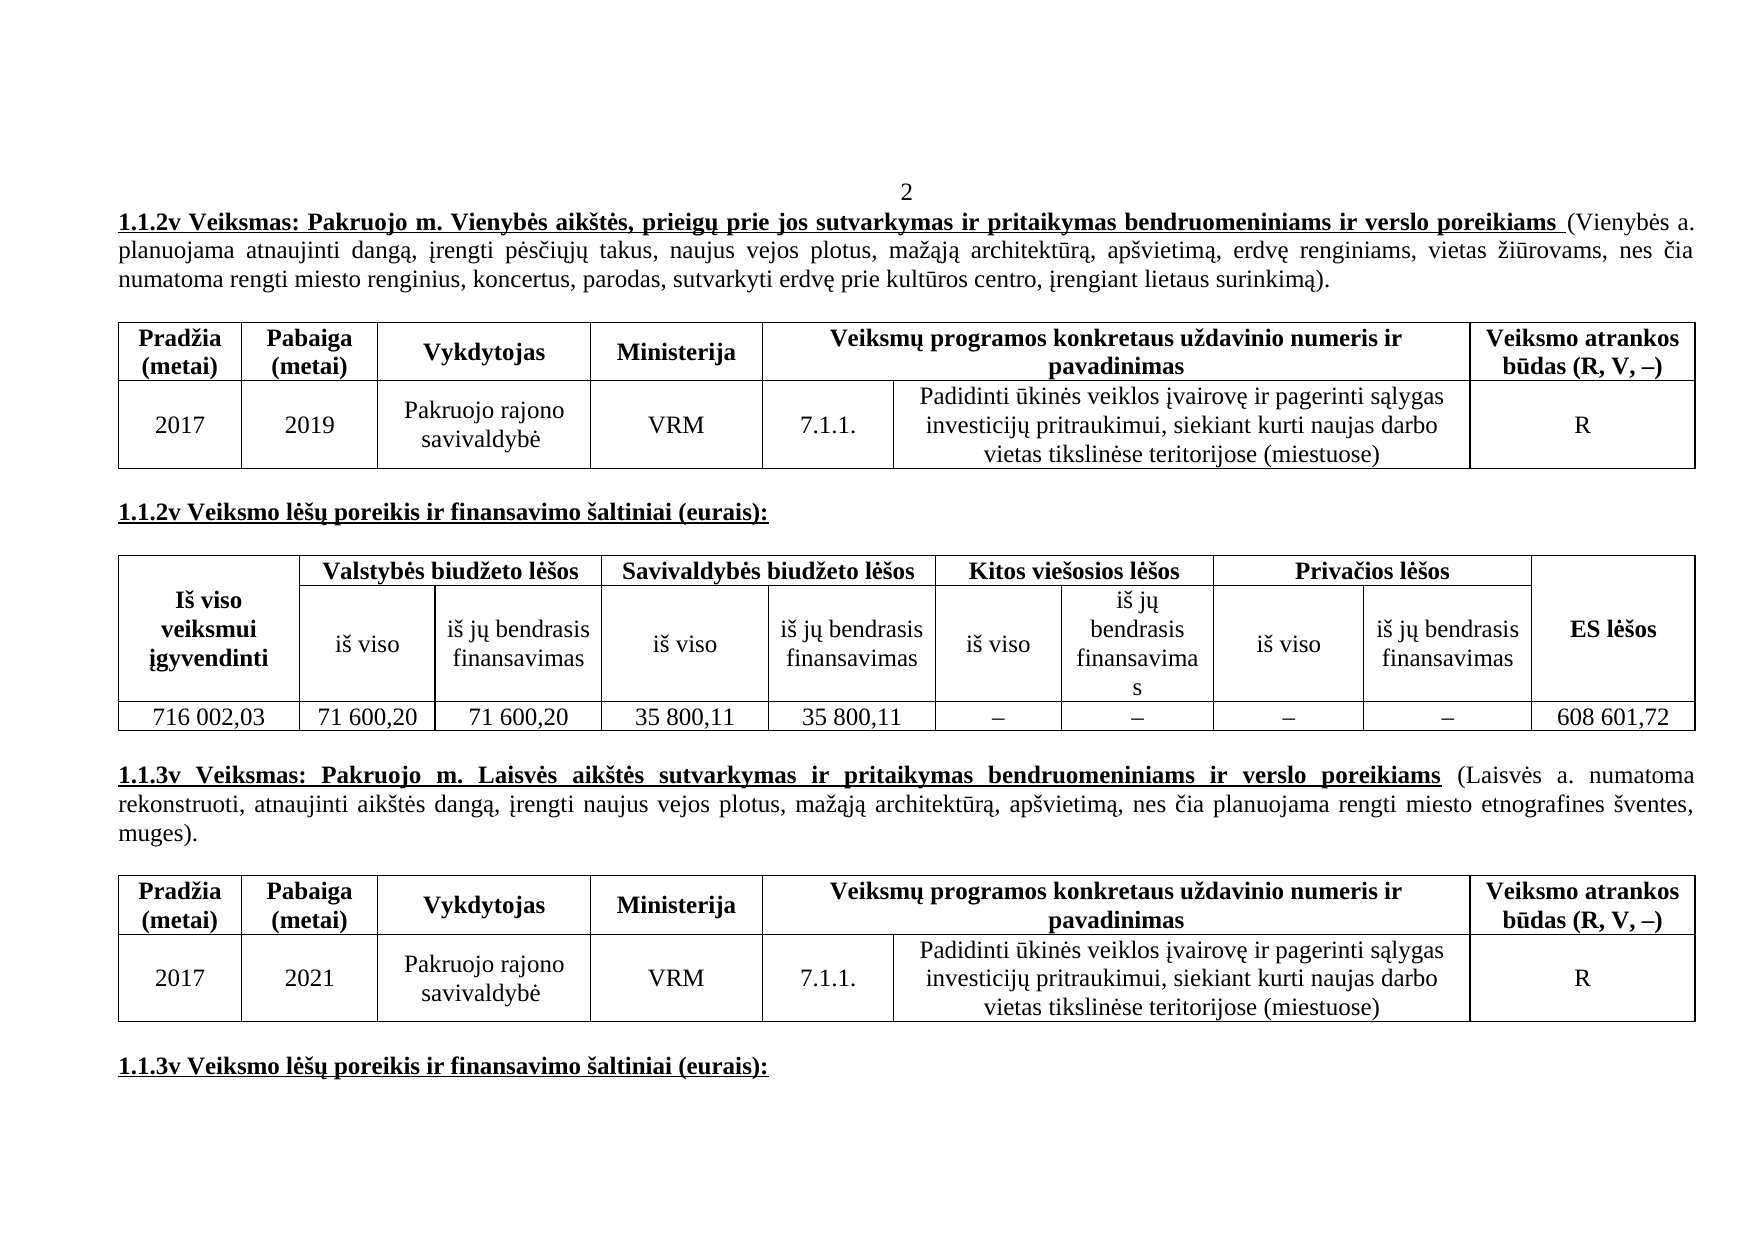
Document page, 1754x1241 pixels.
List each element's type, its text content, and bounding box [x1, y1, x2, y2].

table_cell R [1471, 381, 1694, 467]
table_header ES lėšos [1532, 556, 1694, 701]
table_header Iš viso veiksmui įgyvendinti [119, 556, 299, 701]
table_header Pabaiga (metai) [242, 876, 377, 934]
table_cell iš jų bendrasis finansavimas [1062, 586, 1213, 701]
text 1.1.3v Veiksmas: Pakruojo m. Laisvės aikštės sutvarkymas ir pritaikymas bendruomeniniams ir verslo poreikiams (Laisvės a. numatoma rekonstruoti, atnaujinti aikštės dangą, įrengti naujus vejos plotus, mažąją architektūrą, apšvietimą, nes čia planuojama rengti miesto etnografines šventes, muges). [118, 760, 1695, 846]
table_cell 35 800,11 [769, 702, 935, 730]
table_header Vykdytojas [378, 876, 590, 934]
table_cell 71 600,20 [300, 702, 434, 730]
table_header Ministerija [591, 876, 762, 934]
text 1.1.2v Veiksmo lėšų poreikis ir finansavimo šaltiniai (eurais): [118, 497, 1695, 526]
table_header Kitos viešosios lėšos [936, 556, 1213, 584]
table_cell 2017 [119, 381, 241, 467]
table_cell 608 601,72 [1532, 702, 1694, 730]
table_cell 7.1.1. [763, 935, 893, 1021]
table_cell 2021 [242, 935, 377, 1021]
table_header Pradžia (metai) [119, 876, 241, 934]
text 1.1.3v Veiksmo lėšų poreikis ir finansavimo šaltiniai (eurais): [118, 1051, 1695, 1079]
table_header Savivaldybės biudžeto lėšos [602, 556, 935, 584]
table_cell iš jų bendrasis finansavimas [436, 586, 601, 701]
table_cell – [936, 702, 1061, 730]
table_cell iš viso [936, 586, 1061, 701]
table_header Pabaiga (metai) [242, 323, 377, 380]
table_header Ministerija [591, 323, 762, 380]
table_cell iš viso [1214, 586, 1363, 701]
table_header Veiksmų programos konkretaus uždavinio numeris ir pavadinimas [763, 323, 1469, 380]
table_cell iš viso [602, 586, 768, 701]
table_cell Padidinti ūkinės veiklos įvairovę ir pagerinti sąlygas investicijų pritraukimui, siekiant kurti naujas darbo vietas tikslinėse teritorijose (miestuose) [894, 381, 1469, 467]
table_header Pradžia (metai) [119, 323, 241, 380]
table_cell 71 600,20 [436, 702, 601, 730]
table_header Vykdytojas [378, 323, 590, 380]
table_cell iš viso [300, 586, 434, 701]
table_cell – [1214, 702, 1363, 730]
table_cell – [1062, 702, 1213, 730]
table_cell iš jų bendrasis finansavimas [1364, 586, 1531, 701]
table_cell VRM [591, 381, 762, 467]
table_cell 7.1.1. [763, 381, 893, 467]
table_cell 2017 [119, 935, 241, 1021]
table_cell R [1471, 935, 1694, 1021]
text 1.1.2v Veiksmas: Pakruojo m. Vienybės aikštės, prieigų prie jos sutvarkymas ir pritaikymas bendruomeniniams ir verslo poreikiams (Vienybės a. planuojama atnaujinti dangą, įrengti pėsčiųjų takus, naujus vejos plotus, mažąją architektūrą, apšvietimą, erdvę renginiams, vietas žiūrovams, nes čia numatoma rengti miesto renginius, koncertus, parodas, sutvarkyti erdvę prie kultūros centro, įrengiant lietaus surinkimą). [118, 207, 1695, 293]
table_cell – [1364, 702, 1531, 730]
table_header Valstybės biudžeto lėšos [300, 556, 601, 584]
table_cell 716 002,03 [119, 702, 299, 730]
table_cell iš jų bendrasis finansavimas [769, 586, 935, 701]
table_header Privačios lėšos [1214, 556, 1531, 584]
table_cell Padidinti ūkinės veiklos įvairovę ir pagerinti sąlygas investicijų pritraukimui, siekiant kurti naujas darbo vietas tikslinėse teritorijose (miestuose) [894, 935, 1469, 1021]
table_cell 2019 [242, 381, 377, 467]
table_cell VRM [591, 935, 762, 1021]
table_cell 35 800,11 [602, 702, 768, 730]
table_cell Pakruojo rajono savivaldybė [378, 381, 590, 467]
table_header Veiksmų programos konkretaus uždavinio numeris ir pavadinimas [763, 876, 1469, 934]
table_header Veiksmo atrankos būdas (R, V, –) [1471, 876, 1694, 934]
table_header Veiksmo atrankos būdas (R, V, –) [1471, 323, 1694, 380]
table_cell Pakruojo rajono savivaldybė [378, 935, 590, 1021]
